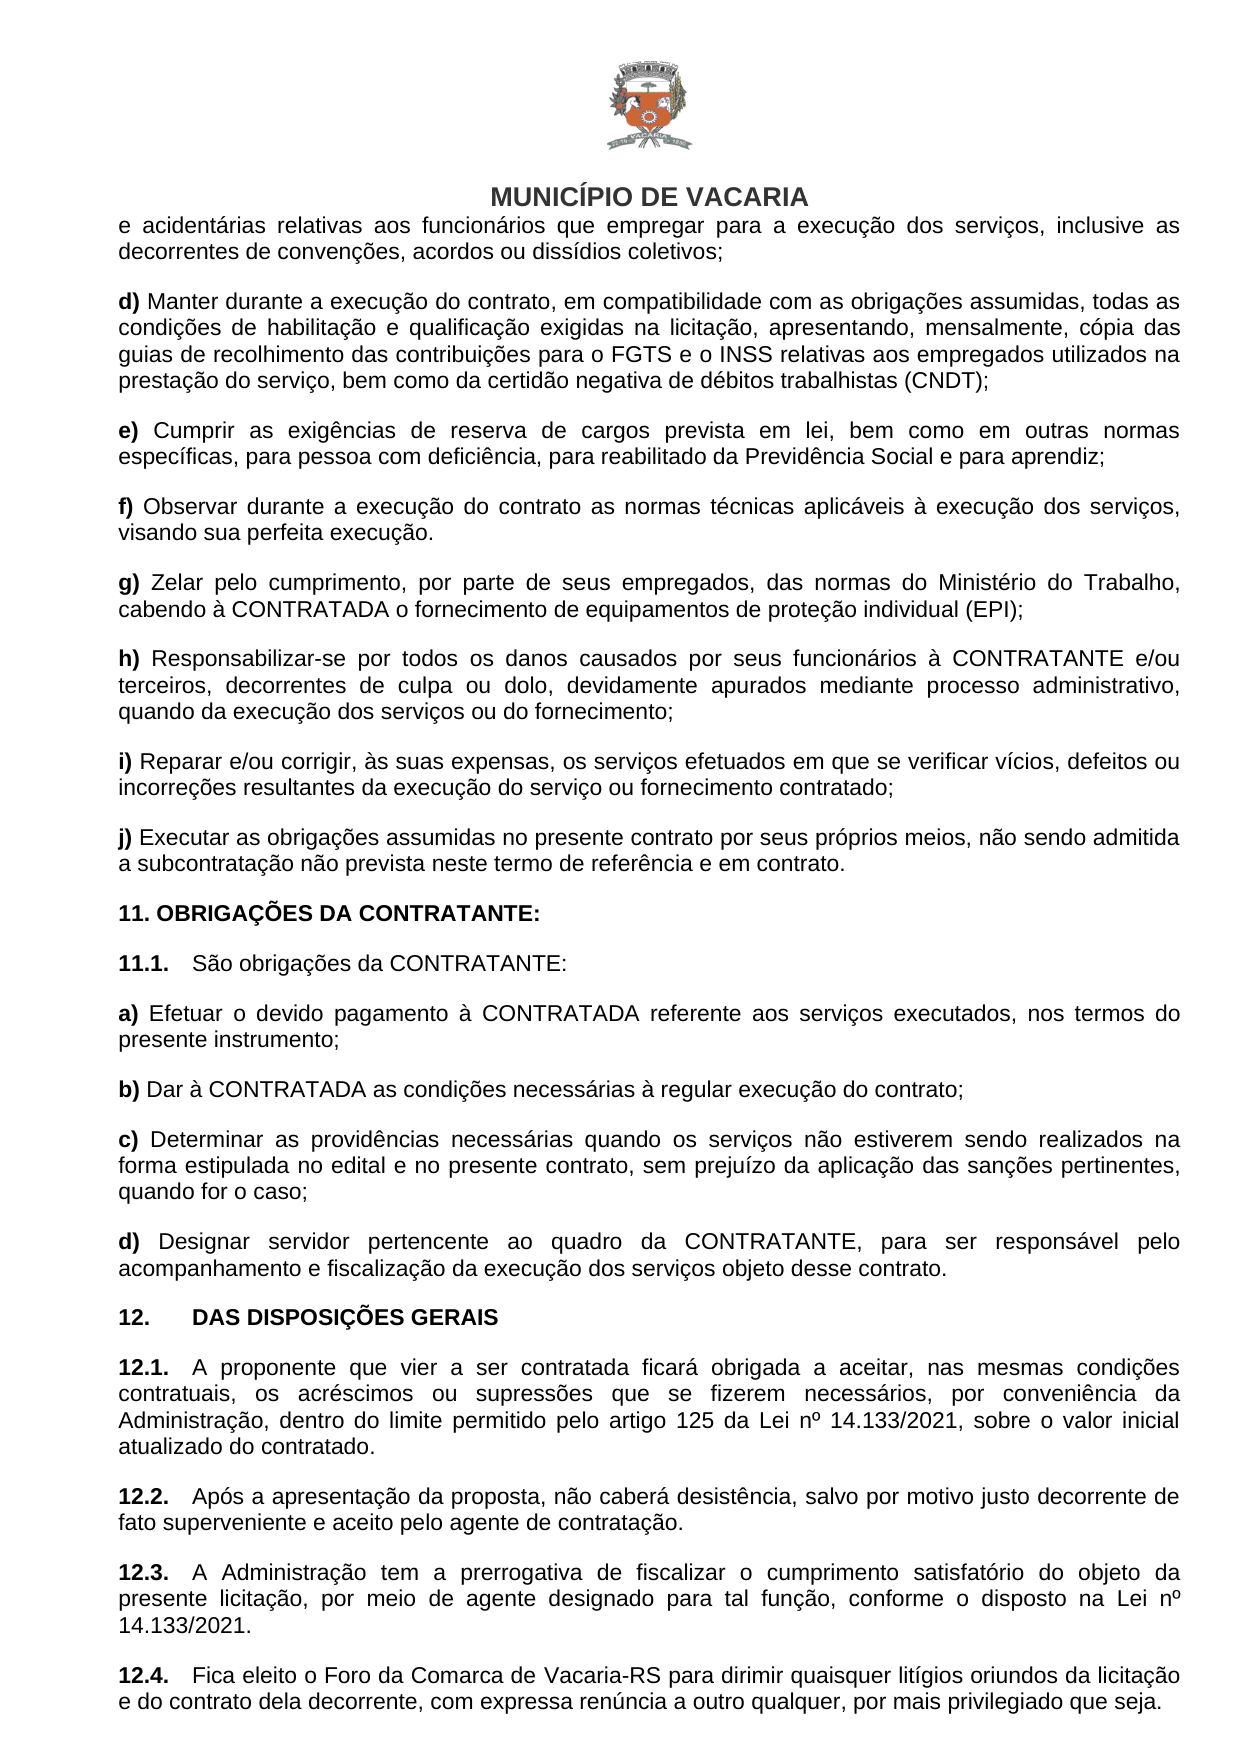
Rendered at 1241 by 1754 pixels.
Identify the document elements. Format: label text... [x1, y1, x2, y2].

text 12. DAS DISPOSIÇÕES GERAIS [118, 1304, 1181, 1331]
text d) Manter durante a execução do contrato, em compatibilidade com as obrigações assumidas, todas as condições de habilitação e qualificação exigidas na licitação, apresentando, mensalmente, cópia das guias de recolhimento das contribuições para o FGTS e o INSS relativas aos empregados utilizados na prestação do serviço, bem como da certidão negativa de débitos trabalhistas (CNDT); [118, 288, 1181, 393]
text j) Executar as obrigações assumidas no presente contrato por seus próprios meios, não sendo admitida a subcontratação não prevista neste termo de referência e em contrato. [118, 824, 1181, 877]
text i) Reparar e/ou corrigir, às suas expensas, os serviços efetuados em que se verificar vícios, defeitos ou incorreções resultantes da execução do serviço ou fornecimento contratado; [118, 748, 1181, 801]
text 12.2. Após a apresentação da proposta, não caberá desistência, salvo por motivo justo decorrente de fato superveniente e aceito pelo agente de contratação. [118, 1483, 1181, 1536]
text e acidentárias relativas aos funcionários que empregar para a execução dos serviços, inclusive as decorrentes de convenções, acordos ou dissídios coletivos; [118, 212, 1181, 264]
text 12.1. A proponente que vier a ser contratada ficará obrigada a aceitar, nas mesmas condições contratuais, os acréscimos ou supressões que se fizerem necessários, por conveniência da Administração, dentro do limite permitido pelo artigo 125 da Lei nº 14.133/2021, sobre o valor inicial atualizado do contratado. [118, 1354, 1181, 1459]
text h) Responsabilizar-se por todos os danos causados por seus funcionários à CONTRATANTE e/ou terceiros, decorrentes de culpa ou dolo, devidamente apurados mediante processo administrativo, quando da execução dos serviços ou do fornecimento; [118, 645, 1181, 724]
text f) Observar durante a execução do contrato as normas técnicas aplicáveis à execução dos serviços, visando sua perfeita execução. [118, 493, 1181, 546]
text 12.3. A Administração tem a prerrogativa de fiscalizar o cumprimento satisfatório do objeto da presente licitação, por meio de agente designado para tal função, conforme o disposto na Lei nº 14.133/2021. [118, 1559, 1181, 1638]
text 11. OBRIGAÇÕES DA CONTRATANTE: [118, 900, 1181, 926]
text b) Dar à CONTRATADA as condições necessárias à regular execução do contrato; [118, 1076, 1181, 1102]
text 12.4. Fica eleito o Foro da Comarca de Vacaria-RS para dirimir quaisquer litígios oriundos da licitação e do contrato dela decorrente, com expressa renúncia a outro qualquer, por mais privilegiado que seja. [118, 1662, 1181, 1714]
text a) Efetuar o devido pagamento à CONTRATADA referente aos serviços executados, nos termos do presente instrumento; [118, 1000, 1181, 1052]
text g) Zelar pelo cumprimento, por parte de seus empregados, das normas do Ministério do Trabalho, cabendo à CONTRATADA o fornecimento de equipamentos de proteção individual (EPI); [118, 569, 1181, 622]
text 11.1. São obrigações da CONTRATANTE: [118, 950, 1181, 976]
picture [606, 60, 693, 150]
text e) Cumprir as exigências de reserva de cargos prevista em lei, bem como em outras normas específicas, para pessoa com deficiência, para reabilitado da Previdência Social e para aprendiz; [118, 417, 1181, 469]
text c) Determinar as providências necessárias quando os serviços não estiverem sendo realizados na forma estipulada no edital e no presente contrato, sem prejuízo da aplicação das sanções pertinentes, quando for o caso; [118, 1126, 1181, 1205]
text d) Designar servidor pertencente ao quadro da CONTRATANTE, para ser responsável pelo acompanhamento e fiscalização da execução dos serviços objeto desse contrato. [118, 1228, 1181, 1281]
